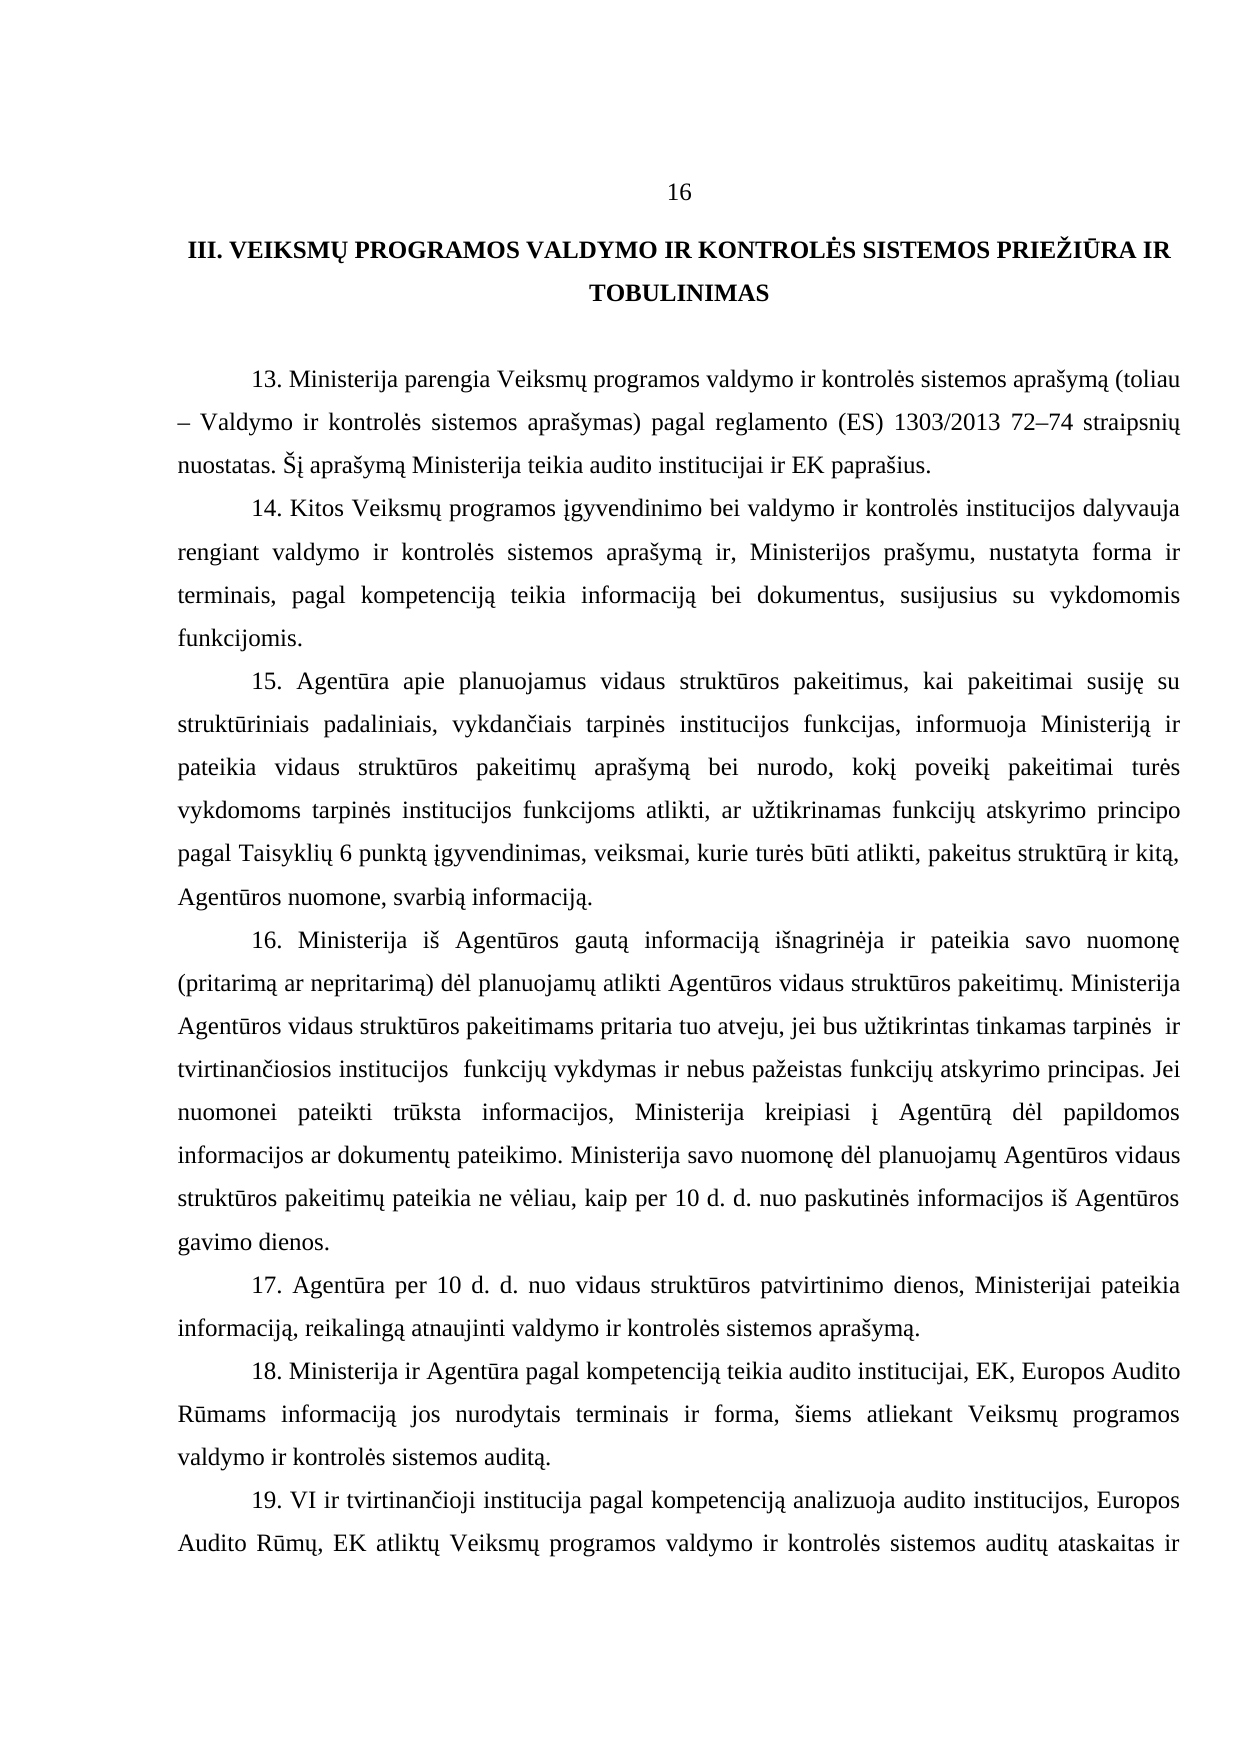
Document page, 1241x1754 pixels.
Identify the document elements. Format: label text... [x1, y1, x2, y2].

text 15. Agentūra apie planuojamus vidaus struktūros pakeitimus, kai pakeitimai susiję su struktūriniais padaliniais, vykdančiais tarpinės institucijos funkcijas, informuoja Ministeriją ir pateikia vidaus struktūros pakeitimų aprašymą bei nurodo, kokį poveikį pakeitimai turės vykdomoms tarpinės institucijos funkcijoms atlikti, ar užtikrinamas funkcijų atskyrimo principo pagal Taisyklių 6 punktą įgyvendinimas, veiksmai, kurie turės būti atlikti, pakeitus struktūrą ir kitą, Agentūros nuomone, svarbią informaciją. [177, 666, 1181, 910]
text 17. Agentūra per 10 d. d. nuo vidaus struktūros patvirtinimo dienos, Ministerijai pateikia informaciją, reikalingą atnaujinti valdymo ir kontrolės sistemos aprašymą. [177, 1270, 1181, 1342]
text 16. Ministerija iš Agentūros gautą informaciją išnagrinėja ir pateikia savo nuomonę (pritarimą ar nepritarimą) dėl planuojamų atlikti Agentūros vidaus struktūros pakeitimų. Ministerija Agentūros vidaus struktūros pakeitimams pritaria tuo atveju, jei bus užtikrintas tinkamas tarpinės ir tvirtinančiosios institucijos funkcijų vykdymas ir nebus pažeistas funkcijų atskyrimo principas. Jei nuomonei pateikti trūksta informacijos, Ministerija kreipiasi į Agentūrą dėl papildomos informacijos ar dokumentų pateikimo. Ministerija savo nuomonę dėl planuojamų Agentūros vidaus struktūros pakeitimų pateikia ne vėliau, kaip per 10 d. d. nuo paskutinės informacijos iš Agentūros gavimo dienos. [177, 925, 1181, 1255]
text 13. Ministerija parengia Veiksmų programos valdymo ir kontrolės sistemos aprašymą (toliau – Valdymo ir kontrolės sistemos aprašymas) pagal reglamento (ES) 1303/2013 72‒74 straipsnių nuostatas. Šį aprašymą Ministerija teikia audito institucijai ir EK paprašius. [177, 364, 1181, 479]
text III. VEIKSMŲ PROGRAMOS VALDYMO IR KONTROLĖS SISTEMOS PRIEŽIŪRA IR TOBULINIMAS [177, 235, 1181, 307]
text 18. Ministerija ir Agentūra pagal kompetenciją teikia audito institucijai, EK, Europos Audito Rūmams informaciją jos nurodytais terminais ir forma, šiems atliekant Veiksmų programos valdymo ir kontrolės sistemos auditą. [177, 1356, 1181, 1471]
text 14. Kitos Veiksmų programos įgyvendinimo bei valdymo ir kontrolės institucijos dalyvauja rengiant valdymo ir kontrolės sistemos aprašymą ir, Ministerijos prašymu, nustatyta forma ir terminais, pagal kompetenciją teikia informaciją bei dokumentus, susijusius su vykdomomis funkcijomis. [177, 493, 1181, 652]
text 19. VI ir tvirtinančioji institucija pagal kompetenciją analizuoja audito institucijos, Europos Audito Rūmų, EK atliktų Veiksmų programos valdymo ir kontrolės sistemos auditų ataskaitas ir [177, 1485, 1181, 1557]
